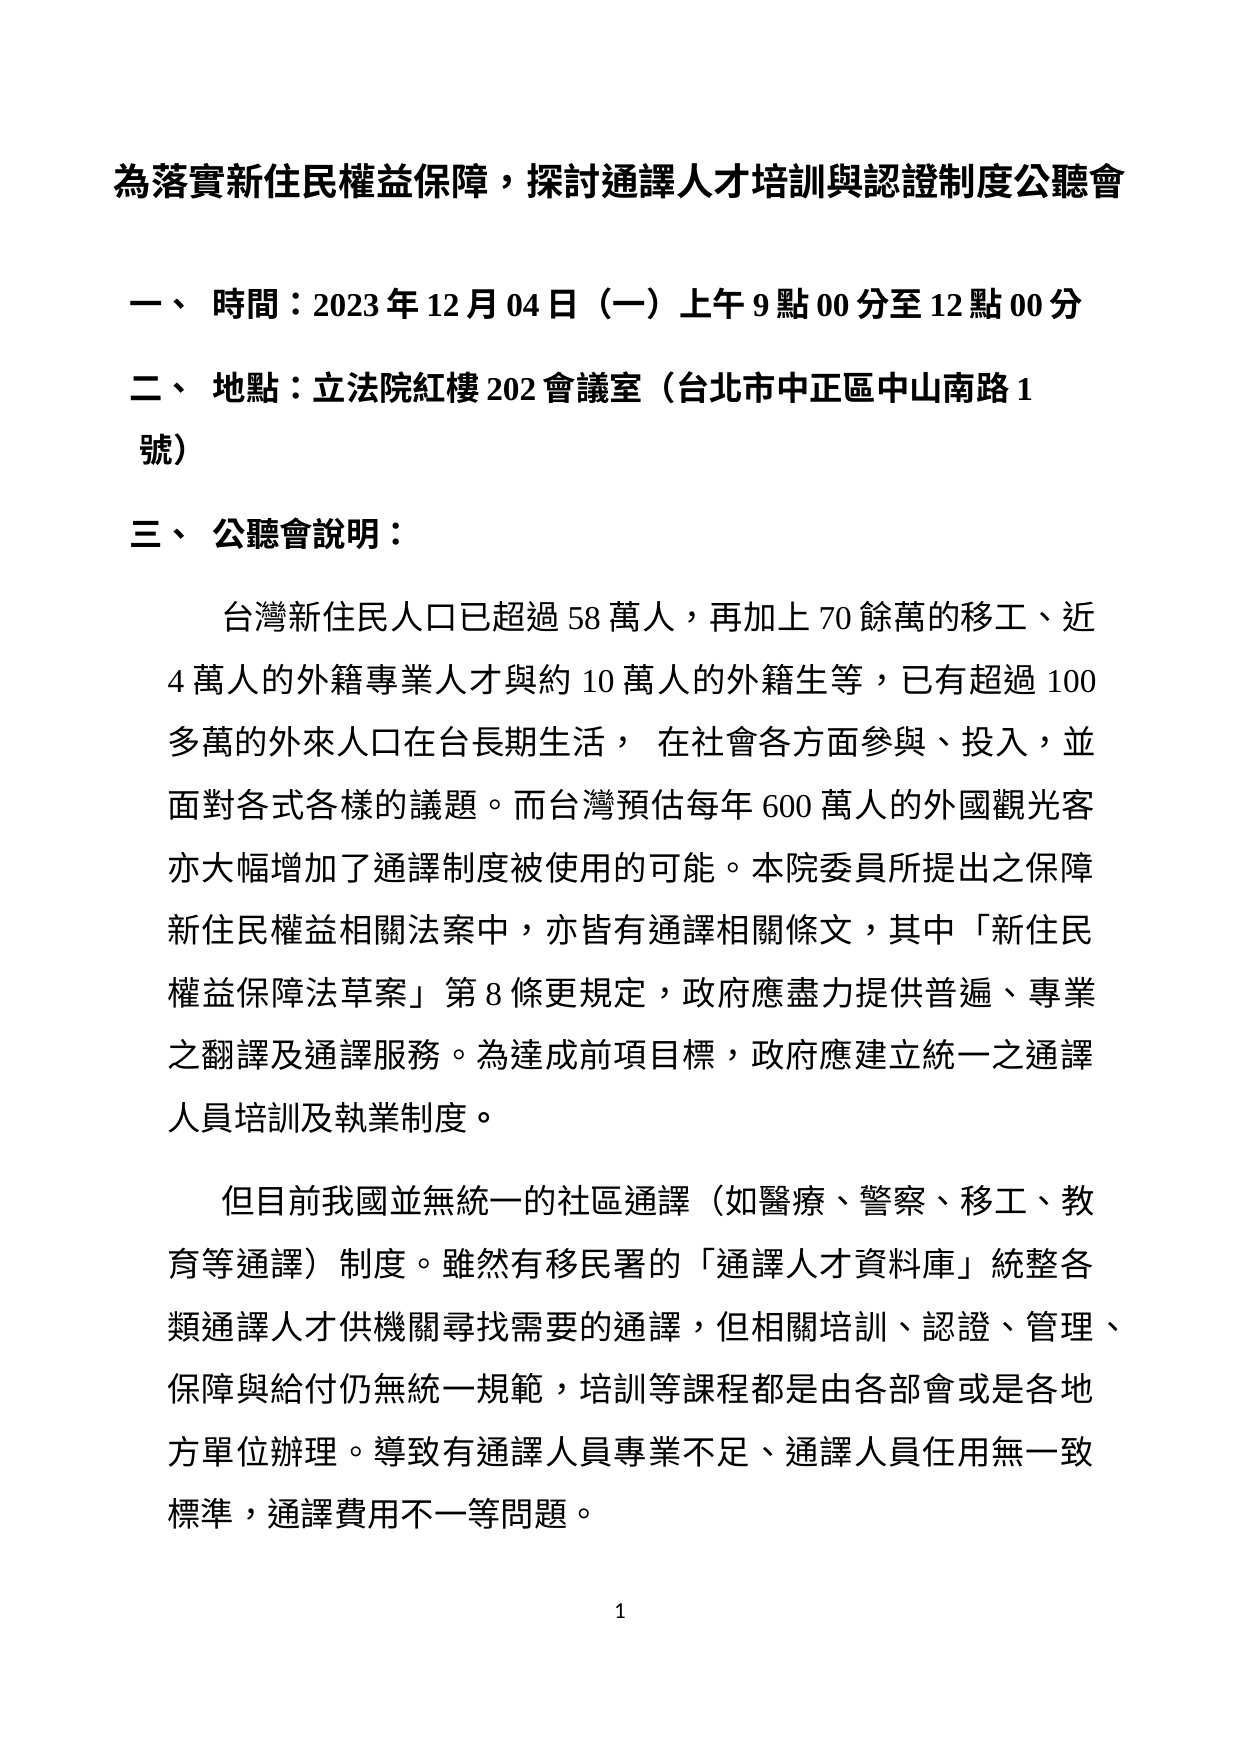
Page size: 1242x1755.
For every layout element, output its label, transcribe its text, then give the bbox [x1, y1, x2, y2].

text 三、 公聽會說明： [129, 507, 1102, 556]
text 台灣新住民人口已超過58萬人，再加上70餘萬的移工、近4萬人的外籍專業人才與約10萬人的外籍生等，已有超過100多萬的外來人口在台長期生活， 在社會各方面參與、投入，並面對各式各樣的議題。而台灣預估每年600萬人的外國觀光客，亦大幅增加了通譯制度被使用的可能。本院委員所提出之保障新住民權益相關法案中，亦皆有通譯相關條文，其中「新住民權益保障法草案」第8條更規定，政府應盡力提供普遍、專業之翻譯及通譯服務。為達成前項目標，政府應建立統一之通譯人員培訓及執業制度。 [167, 591, 1096, 1140]
text 但目前我國並無統一的社區通譯（如醫療、警察、移工、教育等通譯）制度。雖然有移民署的「通譯人才資料庫」統整各類通譯人才供機關尋找需要的通譯，但相關培訓、認證、管理、保障與給付仍無統一規範，培訓等課程都是由各部會或是各地方單位辦理。導致有通譯人員專業不足、通譯人員任用無一致標準，通譯費用不一等問題。 [167, 1175, 1096, 1536]
text 一、 時間：2023年12月04日（一）上午9點00分至12點00分 [129, 278, 1106, 326]
text 為落實新住民權益保障，探討通譯人才培訓與認證制度公聽會 [110, 152, 1129, 206]
text 二、 地點：立法院紅樓202會議室（台北市中正區中山南路1號） [129, 361, 1106, 472]
